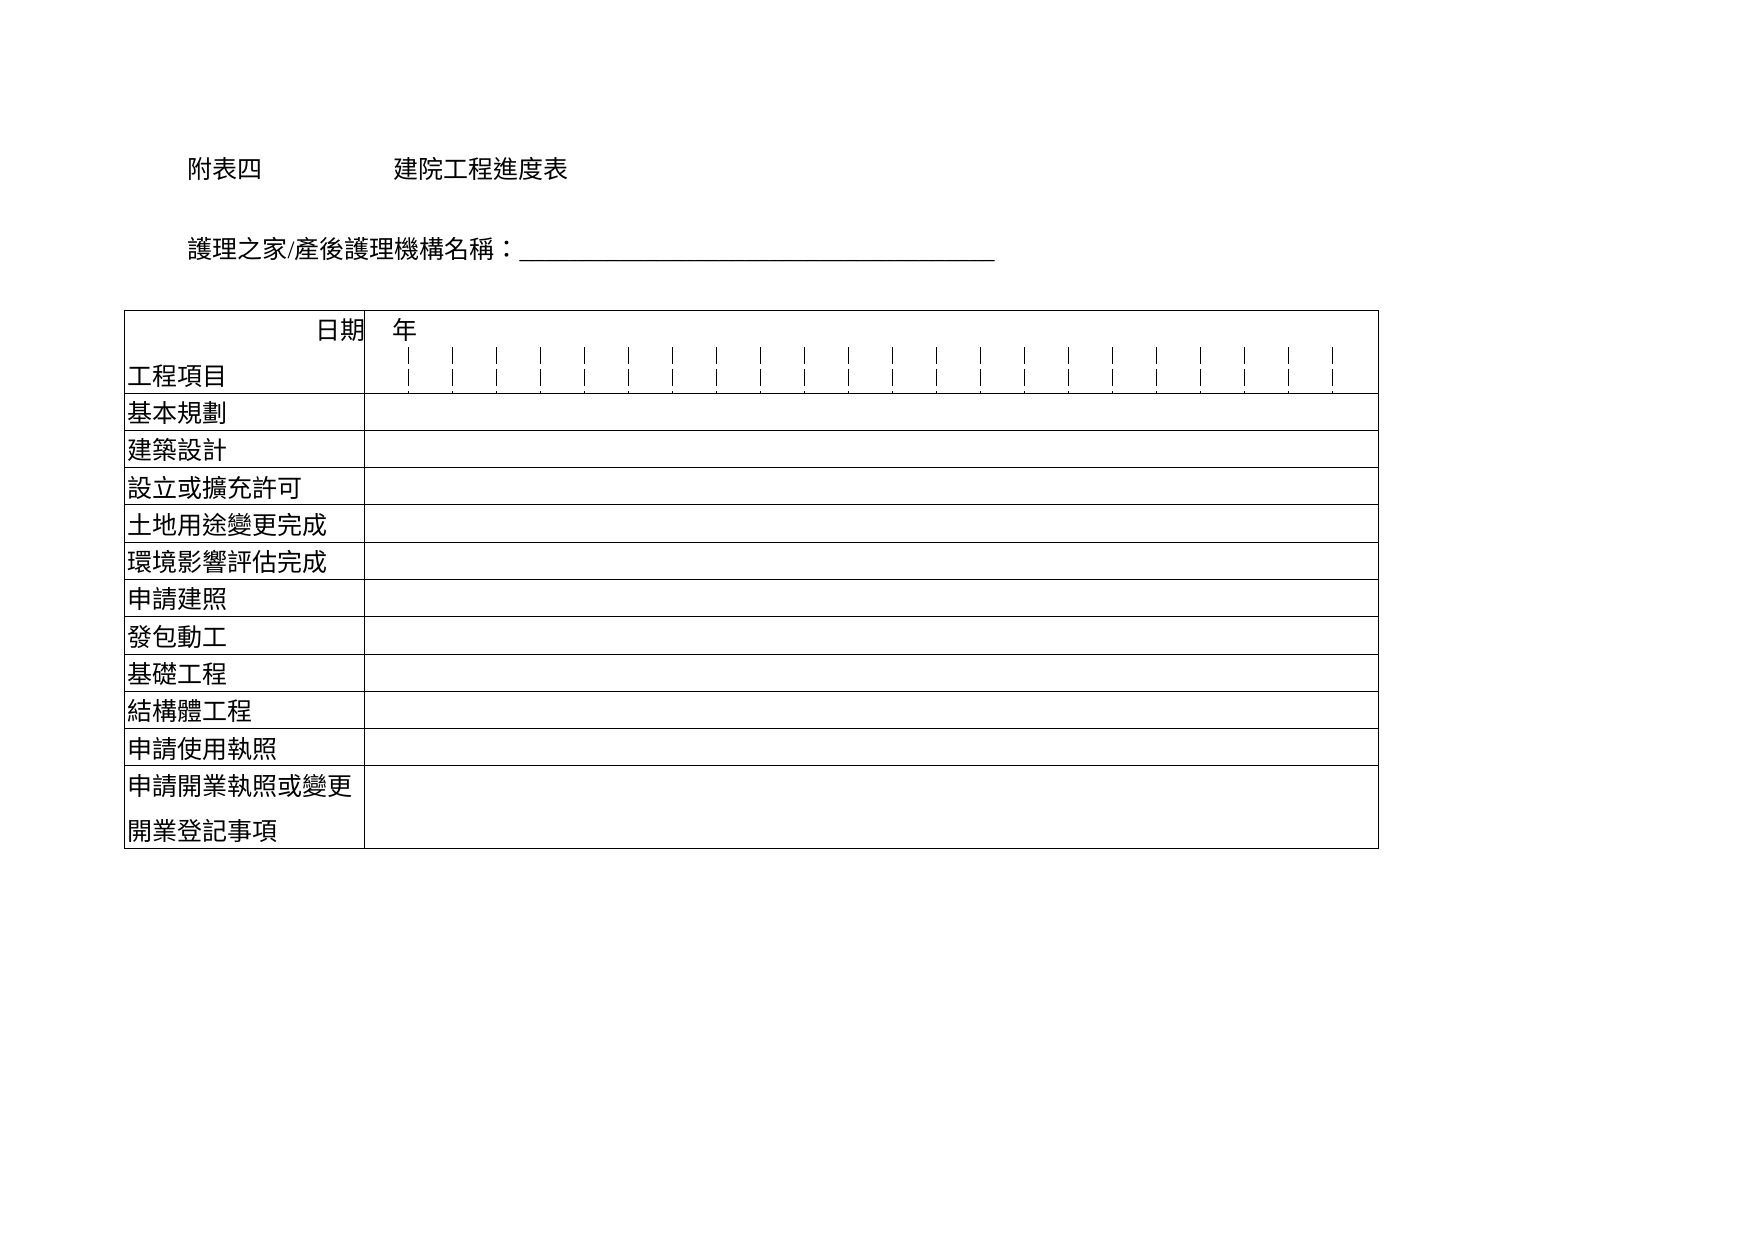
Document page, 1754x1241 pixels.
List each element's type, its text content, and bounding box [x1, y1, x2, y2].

table_cell [717, 347, 761, 392]
table_header 日期 工程項目 [125, 311, 364, 392]
table_cell [673, 347, 717, 392]
table_cell [761, 347, 804, 392]
table_cell [409, 347, 453, 392]
table_cell [629, 347, 673, 392]
table_cell [893, 347, 937, 392]
table_cell 設立或擴充許可 [125, 468, 364, 504]
table_cell [365, 692, 1378, 728]
table_cell [365, 766, 1378, 848]
table_cell 土地用途變更完成 [125, 505, 364, 542]
table_header 年 [365, 311, 1378, 347]
table_cell 申請使用執照 [125, 729, 364, 765]
table_cell [497, 347, 541, 392]
table_cell [805, 347, 848, 392]
table_cell [1025, 347, 1068, 392]
table_cell 環境影響評估完成 [125, 543, 364, 579]
table_cell [365, 431, 1378, 467]
table_cell [365, 505, 1378, 542]
table_cell [585, 347, 629, 392]
table_cell [365, 580, 1378, 616]
table_cell 發包動工 [125, 617, 364, 653]
table_cell [937, 347, 981, 392]
text 護理之家/產後護理機構名稱：______________________________________ [187, 230, 1641, 266]
table_cell [453, 347, 497, 392]
table_cell [365, 394, 1378, 430]
table_cell 基本規劃 [125, 394, 364, 430]
table_cell 結構體工程 [125, 692, 364, 728]
table_cell [365, 543, 1378, 579]
table_cell [1289, 347, 1332, 392]
text 附表四 建院工程進度表 [187, 150, 1704, 186]
table_cell [1156, 347, 1200, 392]
table_cell [1333, 347, 1378, 392]
table_cell [1200, 347, 1244, 392]
table_cell 申請建照 [125, 580, 364, 616]
table_cell [365, 347, 409, 392]
table_cell [541, 347, 585, 392]
table_cell [1069, 347, 1112, 392]
table_cell [1245, 347, 1288, 392]
table_cell 建築設計 [125, 431, 364, 467]
table_cell [981, 347, 1024, 392]
table_cell 申請開業執照或變更開業登記事項 [125, 766, 364, 848]
table_cell [849, 347, 893, 392]
table_cell [1113, 347, 1156, 392]
table_cell 基礎工程 [125, 655, 364, 691]
table_cell [365, 655, 1378, 691]
table_cell [365, 617, 1378, 653]
table_cell [365, 729, 1378, 765]
table_cell [365, 468, 1378, 504]
